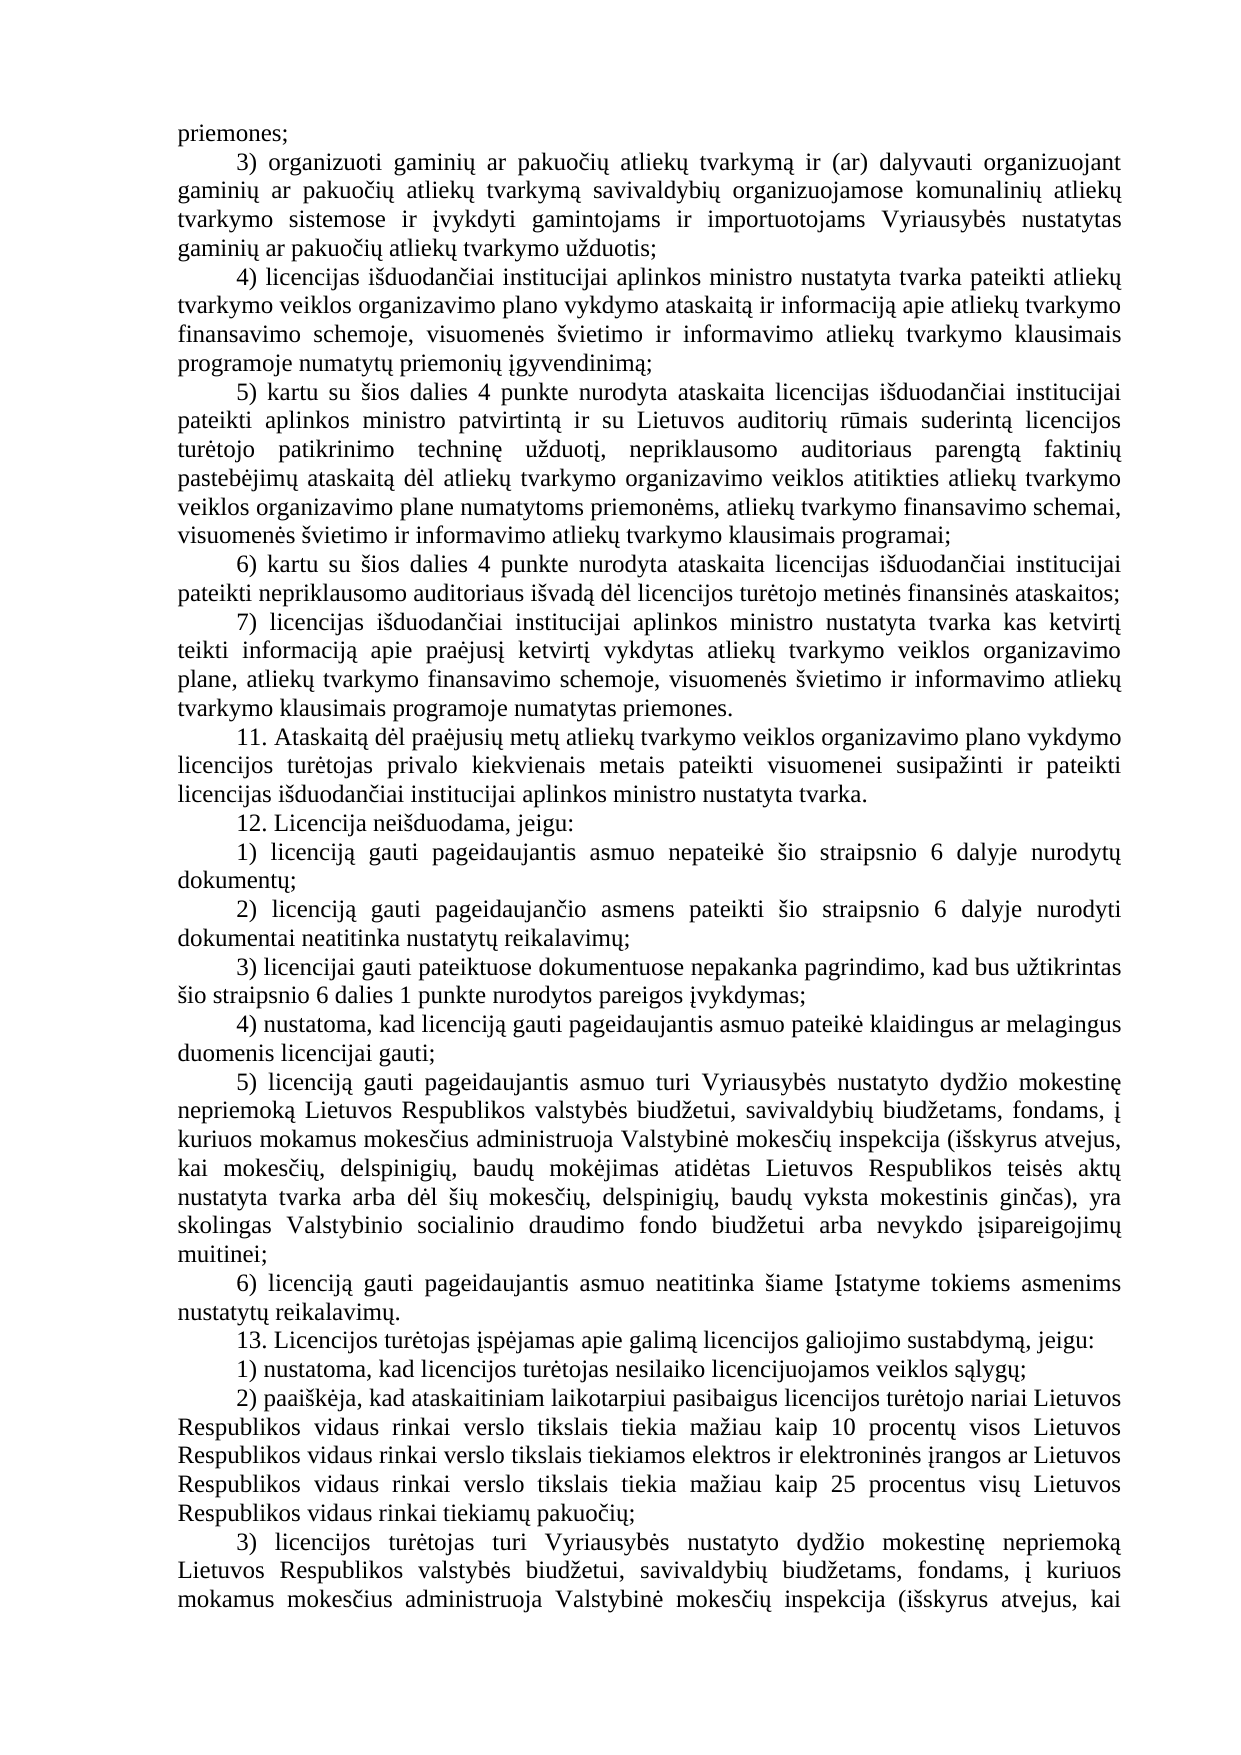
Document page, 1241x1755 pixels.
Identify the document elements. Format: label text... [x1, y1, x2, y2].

text 2) paaiškėja, kad ataskaitiniam laikotarpiui pasibaigus licencijos turėtojo nariai Lietuvos Respublikos vidaus rinkai verslo tikslais tiekia mažiau kaip 10 procentų visos Lietuvos Respublikos vidaus rinkai verslo tikslais tiekiamos elektros ir elektroninės įrangos ar Lietuvos Respublikos vidaus rinkai verslo tikslais tiekia mažiau kaip 25 procentus visų Lietuvos Respublikos vidaus rinkai tiekiamų pakuočių; [177, 1383, 1122, 1527]
text 6) kartu su šios dalies 4 punkte nurodyta ataskaita licencijas išduodančiai institucijai pateikti nepriklausomo auditoriaus išvadą dėl licencijos turėtojo metinės finansinės ataskaitos; [177, 549, 1122, 607]
text 12. Licencija neišduodama, jeigu: [177, 808, 1122, 837]
text 1) licenciją gauti pageidaujantis asmuo nepateikė šio straipsnio 6 dalyje nurodytų dokumentų; [177, 837, 1122, 894]
text 3) licencijai gauti pateiktuose dokumentuose nepakanka pagrindimo, kad bus užtikrintas šio straipsnio 6 dalies 1 punkte nurodytos pareigos įvykdymas; [177, 952, 1122, 1009]
text 2) licenciją gauti pageidaujančio asmens pateikti šio straipsnio 6 dalyje nurodyti dokumentai neatitinka nustatytų reikalavimų; [177, 894, 1122, 952]
text 5) kartu su šios dalies 4 punkte nurodyta ataskaita licencijas išduodančiai institucijai pateikti aplinkos ministro patvirtintą ir su Lietuvos auditorių rūmais suderintą licencijos turėtojo patikrinimo techninę užduotį, nepriklausomo auditoriaus parengtą faktinių pastebėjimų ataskaitą dėl atliekų tvarkymo organizavimo veiklos atitikties atliekų tvarkymo veiklos organizavimo plane numatytoms priemonėms, atliekų tvarkymo finansavimo schemai, visuomenės švietimo ir informavimo atliekų tvarkymo klausimais programai; [177, 377, 1122, 549]
text 3) licencijos turėtojas turi Vyriausybės nustatyto dydžio mokestinę nepriemoką Lietuvos Respublikos valstybės biudžetui, savivaldybių biudžetams, fondams, į kuriuos mokamus mokesčius administruoja Valstybinė mokesčių inspekcija (išskyrus atvejus, kai [177, 1527, 1122, 1613]
text 3) organizuoti gaminių ar pakuočių atliekų tvarkymą ir (ar) dalyvauti organizuojant gaminių ar pakuočių atliekų tvarkymą savivaldybių organizuojamose komunalinių atliekų tvarkymo sistemose ir įvykdyti gamintojams ir importuotojams Vyriausybės nustatytas gaminių ar pakuočių atliekų tvarkymo užduotis; [177, 147, 1122, 262]
text priemones; [177, 118, 1122, 147]
text 7) licencijas išduodančiai institucijai aplinkos ministro nustatyta tvarka kas ketvirtį teikti informaciją apie praėjusį ketvirtį vykdytas atliekų tvarkymo veiklos organizavimo plane, atliekų tvarkymo finansavimo schemoje, visuomenės švietimo ir informavimo atliekų tvarkymo klausimais programoje numatytas priemones. [177, 607, 1122, 722]
text 11. Ataskaitą dėl praėjusių metų atliekų tvarkymo veiklos organizavimo plano vykdymo licencijos turėtojas privalo kiekvienais metais pateikti visuomenei susipažinti ir pateikti licencijas išduodančiai institucijai aplinkos ministro nustatyta tvarka. [177, 722, 1122, 808]
text 6) licenciją gauti pageidaujantis asmuo neatitinka šiame Įstatyme tokiems asmenims nustatytų reikalavimų. [177, 1268, 1122, 1326]
text 1) nustatoma, kad licencijos turėtojas nesilaiko licencijuojamos veiklos sąlygų; [177, 1354, 1122, 1383]
text 4) licencijas išduodančiai institucijai aplinkos ministro nustatyta tvarka pateikti atliekų tvarkymo veiklos organizavimo plano vykdymo ataskaitą ir informaciją apie atliekų tvarkymo finansavimo schemoje, visuomenės švietimo ir informavimo atliekų tvarkymo klausimais programoje numatytų priemonių įgyvendinimą; [177, 262, 1122, 377]
text 4) nustatoma, kad licenciją gauti pageidaujantis asmuo pateikė klaidingus ar melagingus duomenis licencijai gauti; [177, 1009, 1122, 1067]
text 13. Licencijos turėtojas įspėjamas apie galimą licencijos galiojimo sustabdymą, jeigu: [177, 1326, 1122, 1354]
text 5) licenciją gauti pageidaujantis asmuo turi Vyriausybės nustatyto dydžio mokestinę nepriemoką Lietuvos Respublikos valstybės biudžetui, savivaldybių biudžetams, fondams, į kuriuos mokamus mokesčius administruoja Valstybinė mokesčių inspekcija (išskyrus atvejus, kai mokesčių, delspinigių, baudų mokėjimas atidėtas Lietuvos Respublikos teisės aktų nustatyta tvarka arba dėl šių mokesčių, delspinigių, baudų vyksta mokestinis ginčas), yra skolingas Valstybinio socialinio draudimo fondo biudžetui arba nevykdo įsipareigojimų muitinei; [177, 1067, 1122, 1268]
